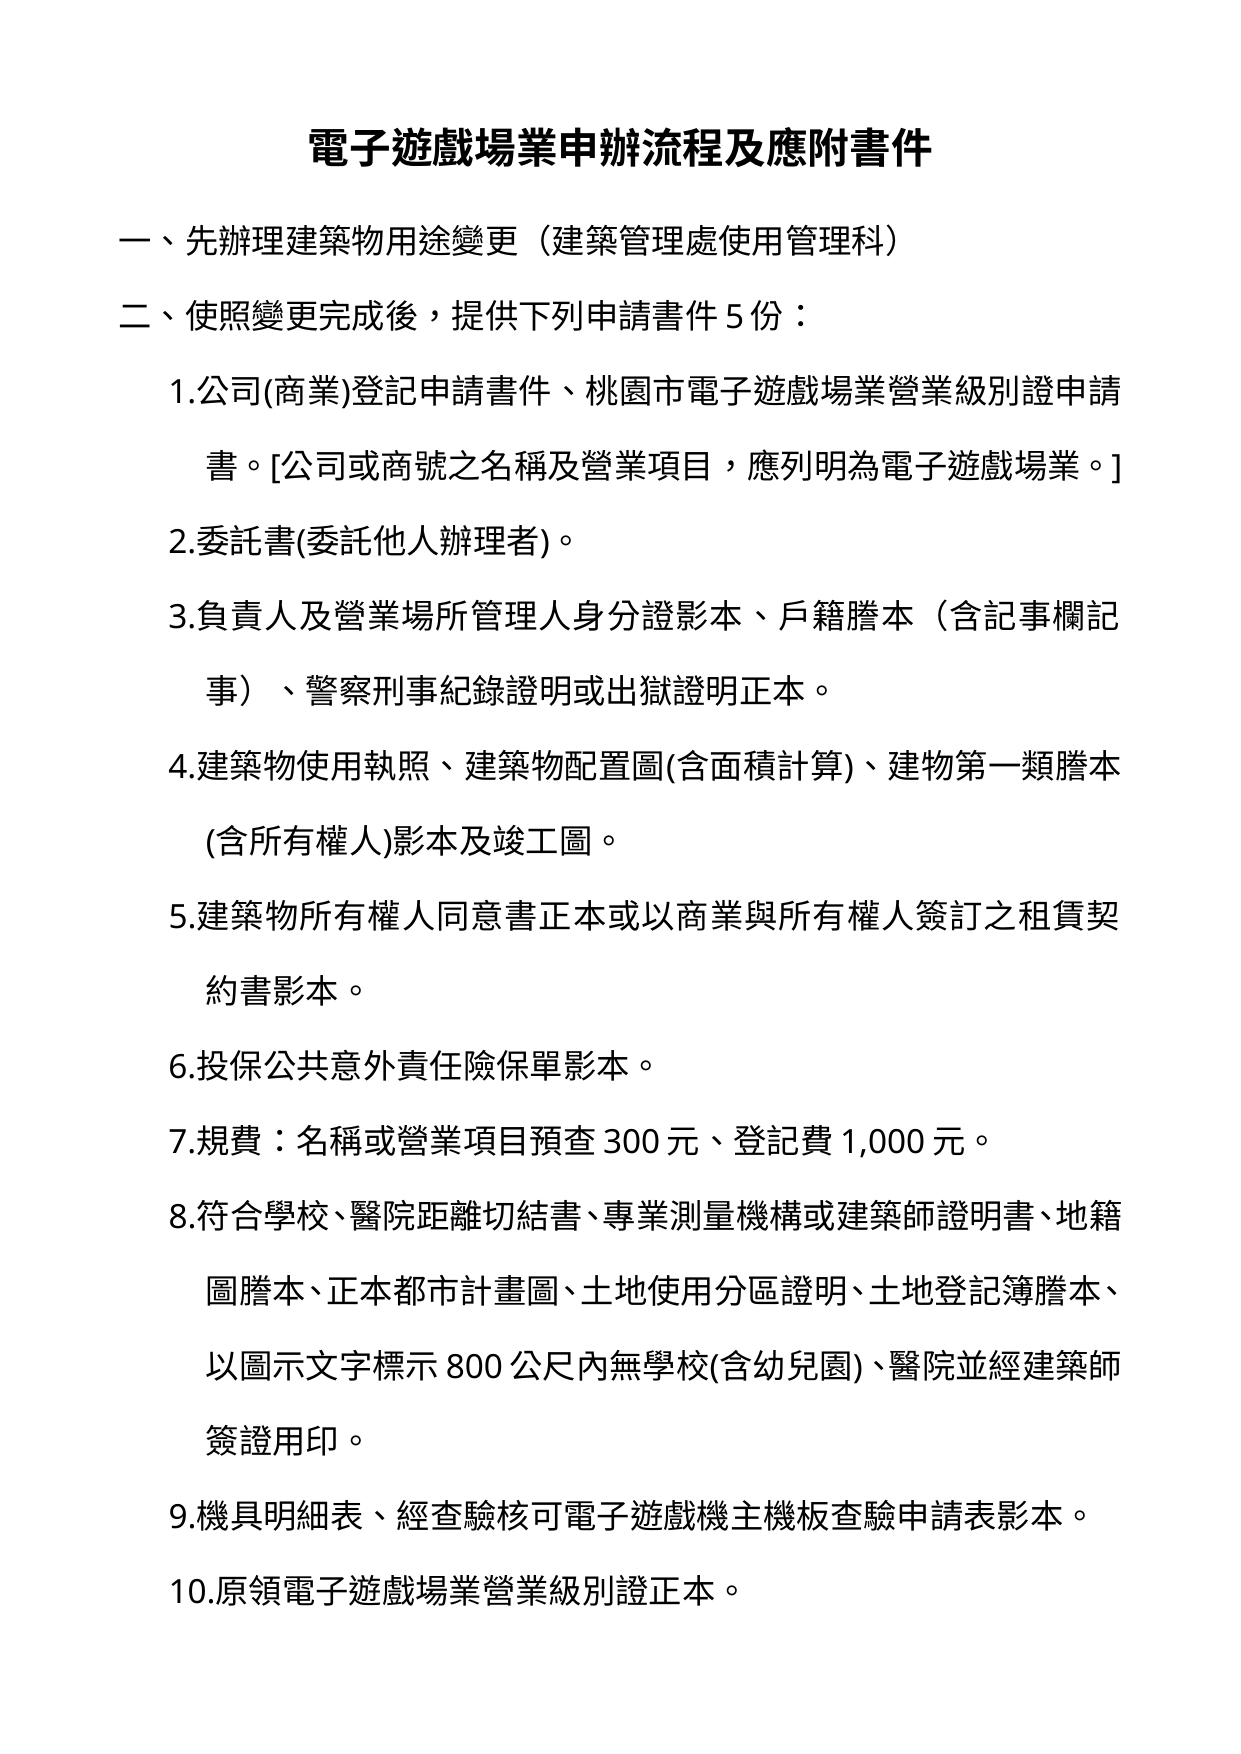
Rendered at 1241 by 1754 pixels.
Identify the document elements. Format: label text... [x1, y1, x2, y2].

list 投保公共意外責任險保單影本。 [168, 1027, 1122, 1102]
list 負責人及營業場所管理人身分證影本、戶籍謄本（含記事欄記事）、警察刑事紀錄證明或出獄證明正本。 [168, 577, 1122, 727]
list 原領電子遊戲場業營業級別證正本。 [168, 1552, 1122, 1627]
list 規費：名稱或營業項目預查300元、登記費1,000元。 [168, 1102, 1122, 1177]
list 建築物所有權人同意書正本或以商業與所有權人簽訂之租賃契約書影本。 [168, 877, 1122, 1027]
text 電子遊戲場業申辦流程及應附書件 [118, 108, 1122, 183]
list 委託書(委託他人辦理者)。 [168, 502, 1122, 577]
list 符合學校、醫院距離切結書、專業測量機構或建築師證明書、地籍圖謄本、正本都市計畫圖、土地使用分區證明、土地登記簿謄本、以圖示文字標示800公尺內無學校(含幼兒園)、醫院並經建築師簽證用印。 [168, 1177, 1122, 1477]
list 機具明細表、經查驗核可電子遊戲機主機板查驗申請表影本。 [168, 1477, 1122, 1552]
text 一、先辦理建築物用途變更（建築管理處使用管理科） [118, 202, 1122, 277]
text 二、使照變更完成後，提供下列申請書件5份： [118, 277, 1122, 352]
list 建築物使用執照、建築物配置圖(含面積計算)、建物第一類謄本(含所有權人)影本及竣工圖。 [168, 727, 1122, 877]
list 公司(商業)登記申請書件、桃園市電子遊戲場業營業級別證申請書。[公司或商號之名稱及營業項目，應列明為電子遊戲場業。] [168, 352, 1122, 502]
